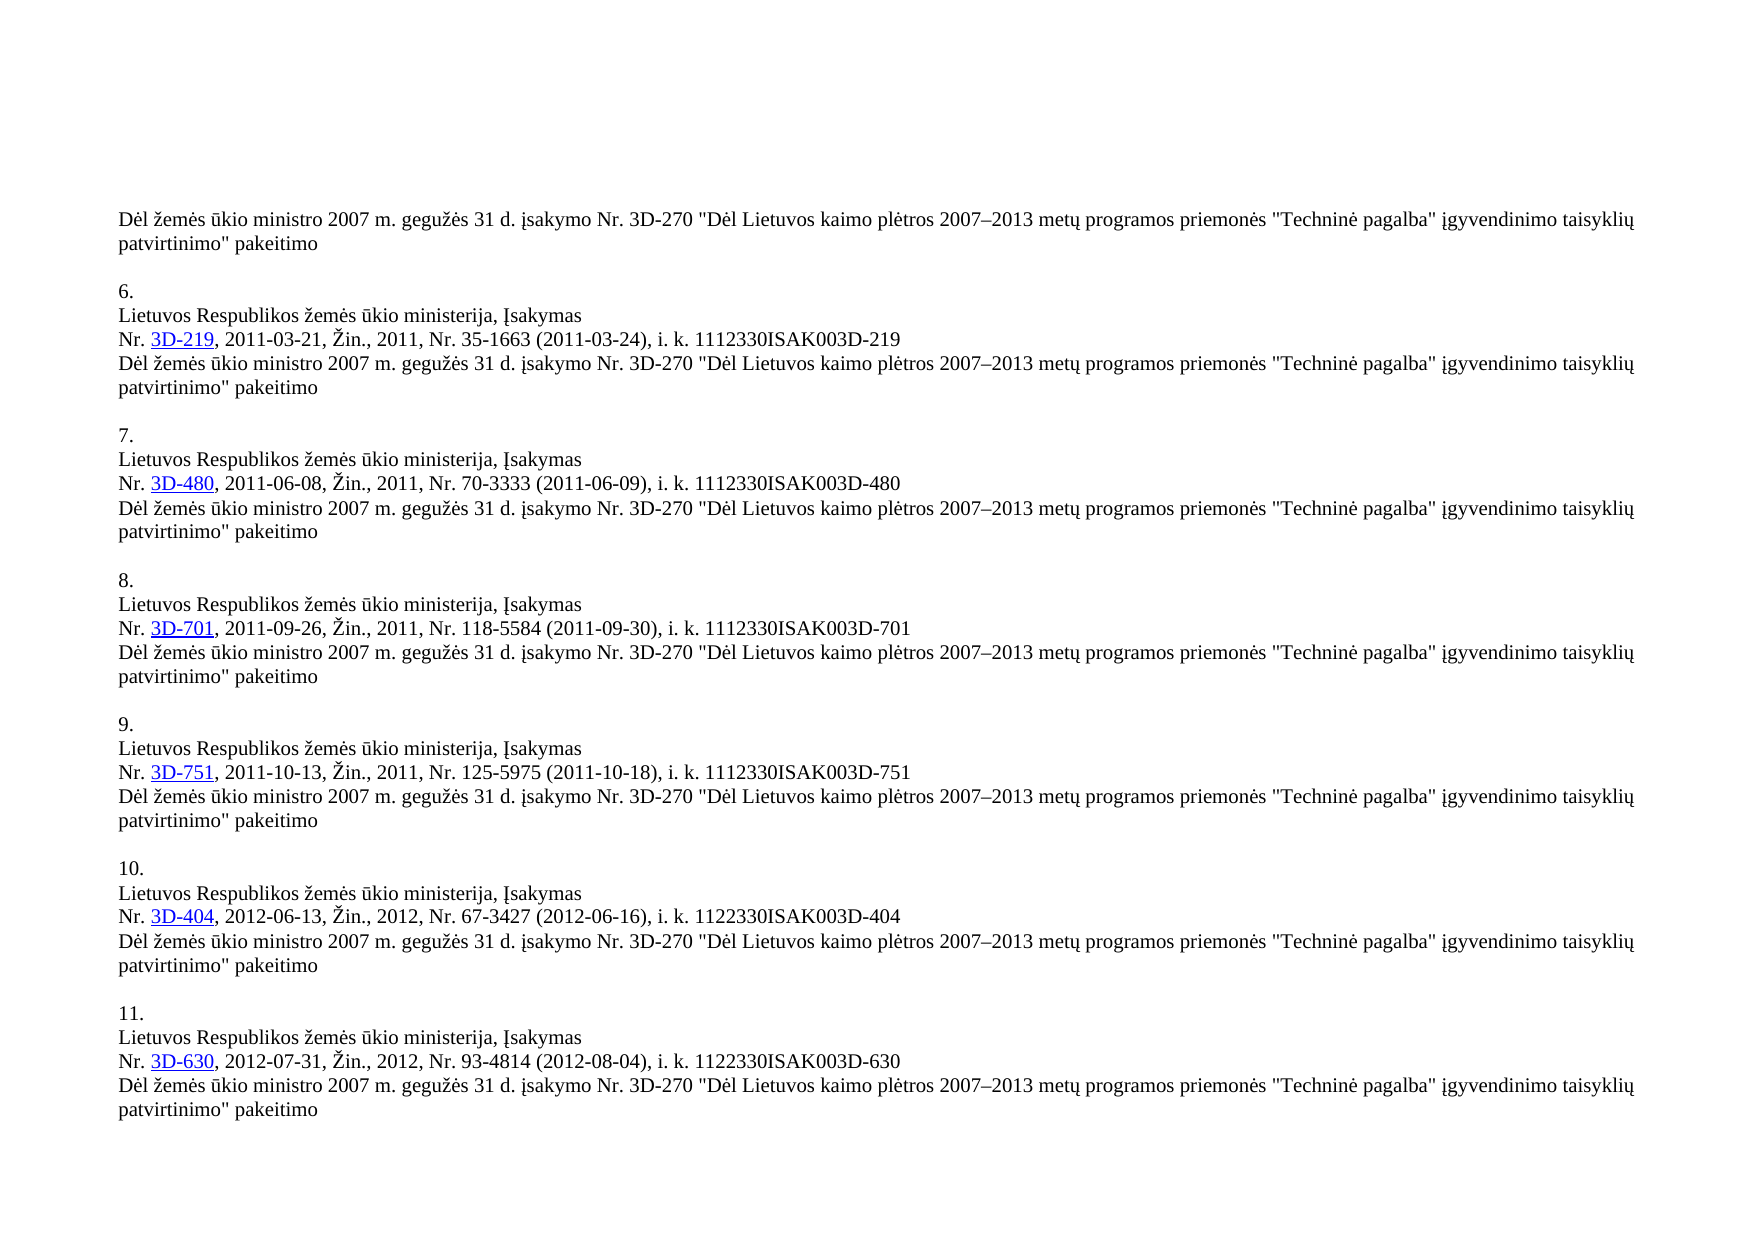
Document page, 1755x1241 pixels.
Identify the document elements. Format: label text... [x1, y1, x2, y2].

text 9. [118, 712, 1636, 736]
text Lietuvos Respublikos žemės ūkio ministerija, Įsakymas [118, 880, 1636, 904]
text Nr. 3D-404, 2012-06-13, Žin., 2012, Nr. 67-3427 (2012-06-16), i. k. 1122330ISAK003D-404 [118, 904, 1636, 928]
text Dėl žemės ūkio ministro 2007 m. gegužės 31 d. įsakymo Nr. 3D-270 "Dėl Lietuvos kaimo plėtros 2007–2013 metų programos priemonės "Techninė pagalba" įgyvendinimo taisyklių patvirtinimo" pakeitimo [118, 351, 1636, 399]
text 8. [118, 568, 1636, 592]
text Lietuvos Respublikos žemės ūkio ministerija, Įsakymas [118, 592, 1636, 616]
text Lietuvos Respublikos žemės ūkio ministerija, Įsakymas [118, 447, 1636, 471]
text Lietuvos Respublikos žemės ūkio ministerija, Įsakymas [118, 736, 1636, 760]
text Nr. 3D-480, 2011-06-08, Žin., 2011, Nr. 70-3333 (2011-06-09), i. k. 1112330ISAK003D-480 [118, 471, 1636, 495]
text Dėl žemės ūkio ministro 2007 m. gegužės 31 d. įsakymo Nr. 3D-270 "Dėl Lietuvos kaimo plėtros 2007–2013 metų programos priemonės "Techninė pagalba" įgyvendinimo taisyklių patvirtinimo" pakeitimo [118, 207, 1636, 255]
text Dėl žemės ūkio ministro 2007 m. gegužės 31 d. įsakymo Nr. 3D-270 "Dėl Lietuvos kaimo plėtros 2007–2013 metų programos priemonės "Techninė pagalba" įgyvendinimo taisyklių patvirtinimo" pakeitimo [118, 784, 1636, 832]
text 6. [118, 279, 1636, 303]
text Dėl žemės ūkio ministro 2007 m. gegužės 31 d. įsakymo Nr. 3D-270 "Dėl Lietuvos kaimo plėtros 2007–2013 metų programos priemonės "Techninė pagalba" įgyvendinimo taisyklių patvirtinimo" pakeitimo [118, 928, 1636, 977]
text Lietuvos Respublikos žemės ūkio ministerija, Įsakymas [118, 303, 1636, 327]
text Nr. 3D-701, 2011-09-26, Žin., 2011, Nr. 118-5584 (2011-09-30), i. k. 1112330ISAK003D-701 [118, 616, 1636, 640]
text 11. [118, 1001, 1636, 1025]
text Dėl žemės ūkio ministro 2007 m. gegužės 31 d. įsakymo Nr. 3D-270 "Dėl Lietuvos kaimo plėtros 2007–2013 metų programos priemonės "Techninė pagalba" įgyvendinimo taisyklių patvirtinimo" pakeitimo [118, 640, 1636, 688]
text Lietuvos Respublikos žemės ūkio ministerija, Įsakymas [118, 1025, 1636, 1049]
text Nr. 3D-630, 2012-07-31, Žin., 2012, Nr. 93-4814 (2012-08-04), i. k. 1122330ISAK003D-630 [118, 1049, 1636, 1073]
text Dėl žemės ūkio ministro 2007 m. gegužės 31 d. įsakymo Nr. 3D-270 "Dėl Lietuvos kaimo plėtros 2007–2013 metų programos priemonės "Techninė pagalba" įgyvendinimo taisyklių patvirtinimo" pakeitimo [118, 495, 1636, 543]
text 7. [118, 423, 1636, 447]
text 10. [118, 856, 1636, 880]
text Nr. 3D-219, 2011-03-21, Žin., 2011, Nr. 35-1663 (2011-03-24), i. k. 1112330ISAK003D-219 [118, 327, 1636, 351]
text Nr. 3D-751, 2011-10-13, Žin., 2011, Nr. 125-5975 (2011-10-18), i. k. 1112330ISAK003D-751 [118, 760, 1636, 784]
text Dėl žemės ūkio ministro 2007 m. gegužės 31 d. įsakymo Nr. 3D-270 "Dėl Lietuvos kaimo plėtros 2007–2013 metų programos priemonės "Techninė pagalba" įgyvendinimo taisyklių patvirtinimo" pakeitimo [118, 1073, 1636, 1121]
